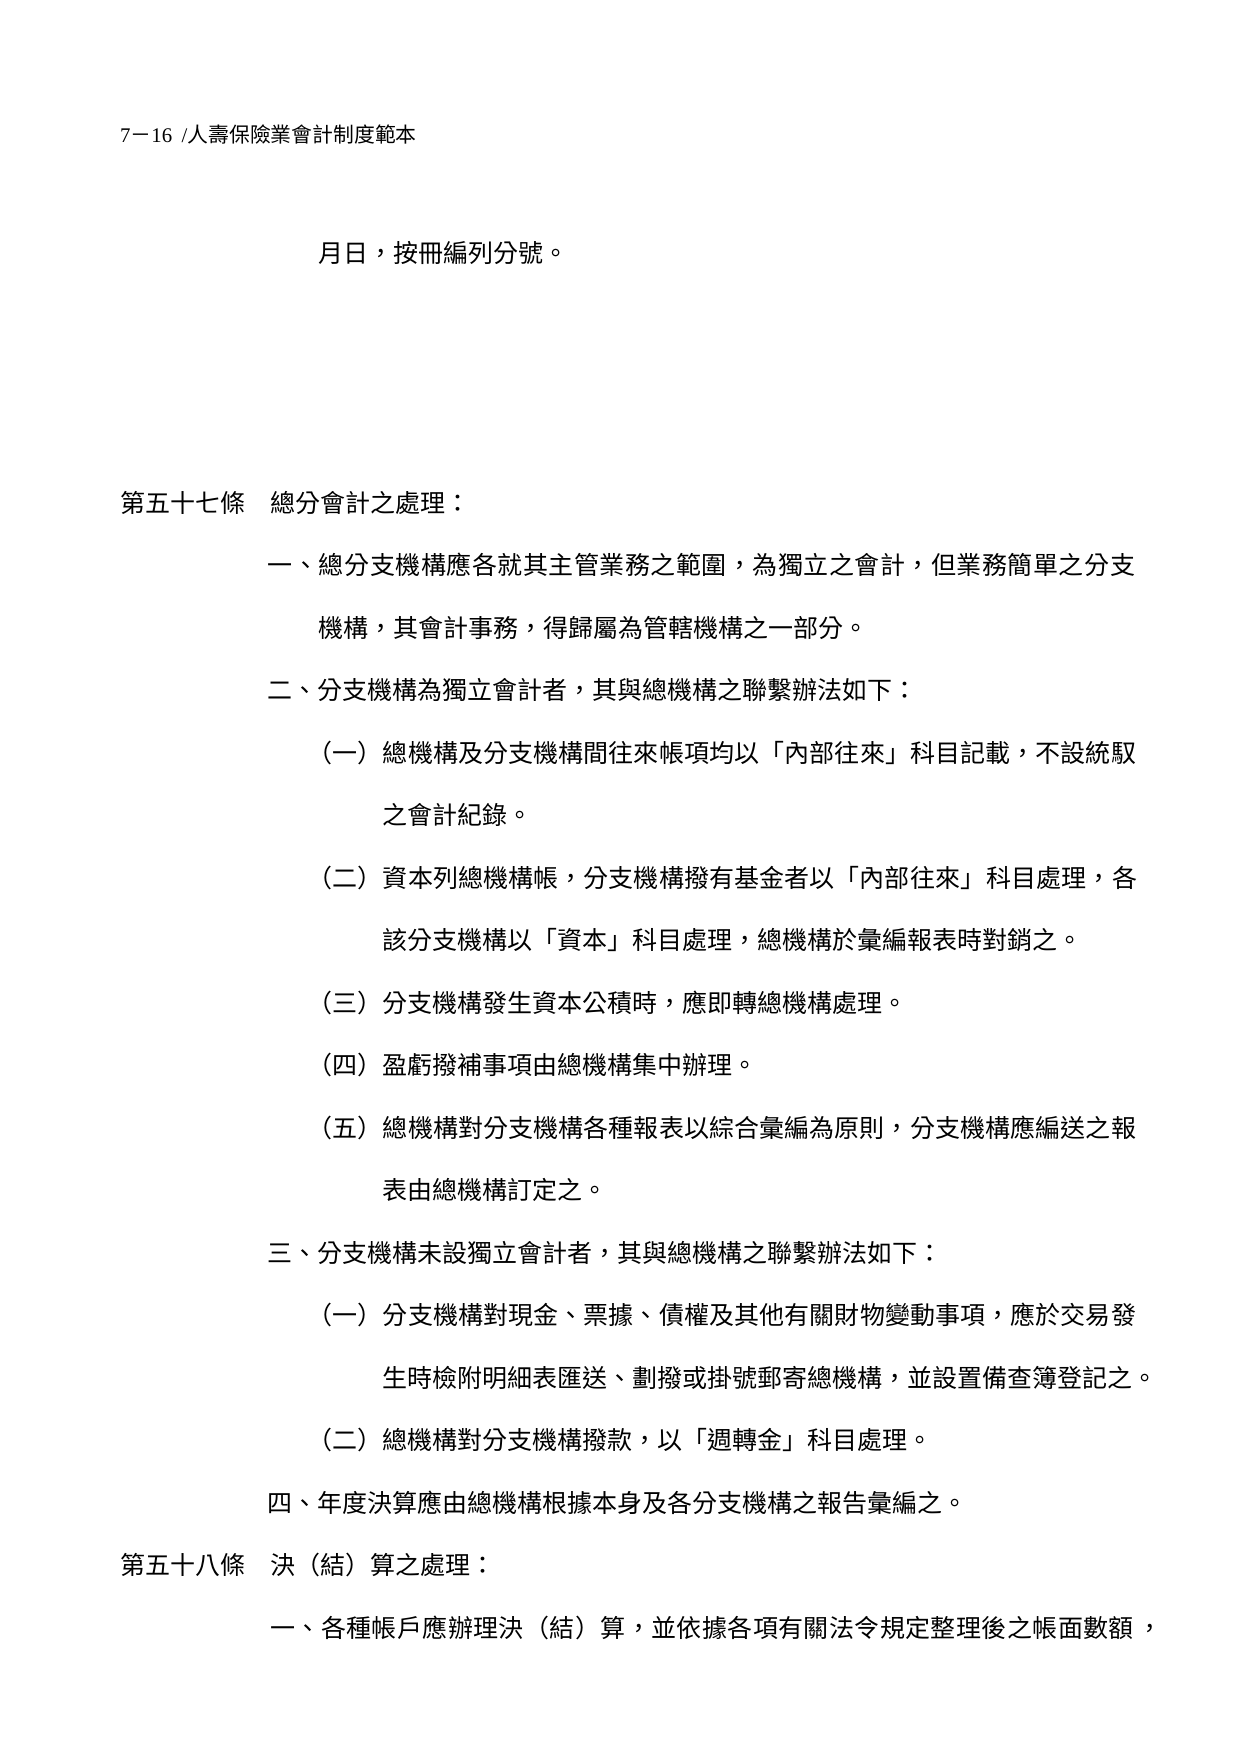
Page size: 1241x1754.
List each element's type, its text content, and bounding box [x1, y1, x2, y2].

text （一）總機構及分支機構間往來帳項均以「內部往來」科目記載，不設統馭之會計紀錄。 [307, 709, 1137, 834]
text 第五十七條 總分會計之處理： [120, 459, 1137, 522]
text 二、分支機構為獨立會計者，其與總機構之聯繫辦法如下： [268, 647, 1137, 709]
text 一、各種帳戶應辦理決（結）算，並依據各項有關法令規定整理後之帳面數額，編製各類財務報表。 [270, 1584, 1137, 1647]
text 一、總分支機構應各就其主管業務之範圍，為獨立之會計，但業務簡單之分支機構，其會計事務，得歸屬為管轄機構之一部分。 [268, 522, 1137, 647]
text 三、分支機構未設獨立會計者，其與總機構之聯繫辦法如下： [268, 1209, 1137, 1272]
text （二）資本列總機構帳，分支機構撥有基金者以「內部往來」科目處理，各該分支機構以「資本」科目處理，總機構於彙編報表時對銷之。 [307, 834, 1137, 959]
text 月日，按冊編列分號。 [268, 209, 1137, 272]
text （四）盈虧撥補事項由總機構集中辦理。 [307, 1022, 1137, 1084]
text 第五十八條 決（結）算之處理： [120, 1522, 1137, 1584]
text （一）分支機構對現金、票據、債權及其他有關財物變動事項，應於交易發生時檢附明細表匯送、劃撥或掛號郵寄總機構，並設置備查簿登記之。 [307, 1272, 1137, 1397]
text 四、年度決算應由總機構根據本身及各分支機構之報告彙編之。 [268, 1459, 1137, 1522]
text （五）總機構對分支機構各種報表以綜合彙編為原則，分支機構應編送之報表由總機構訂定之。 [307, 1084, 1137, 1209]
text （二）總機構對分支機構撥款，以「週轉金」科目處理。 [307, 1397, 1137, 1459]
text （三）分支機構發生資本公積時，應即轉總機構處理。 [307, 959, 1137, 1022]
